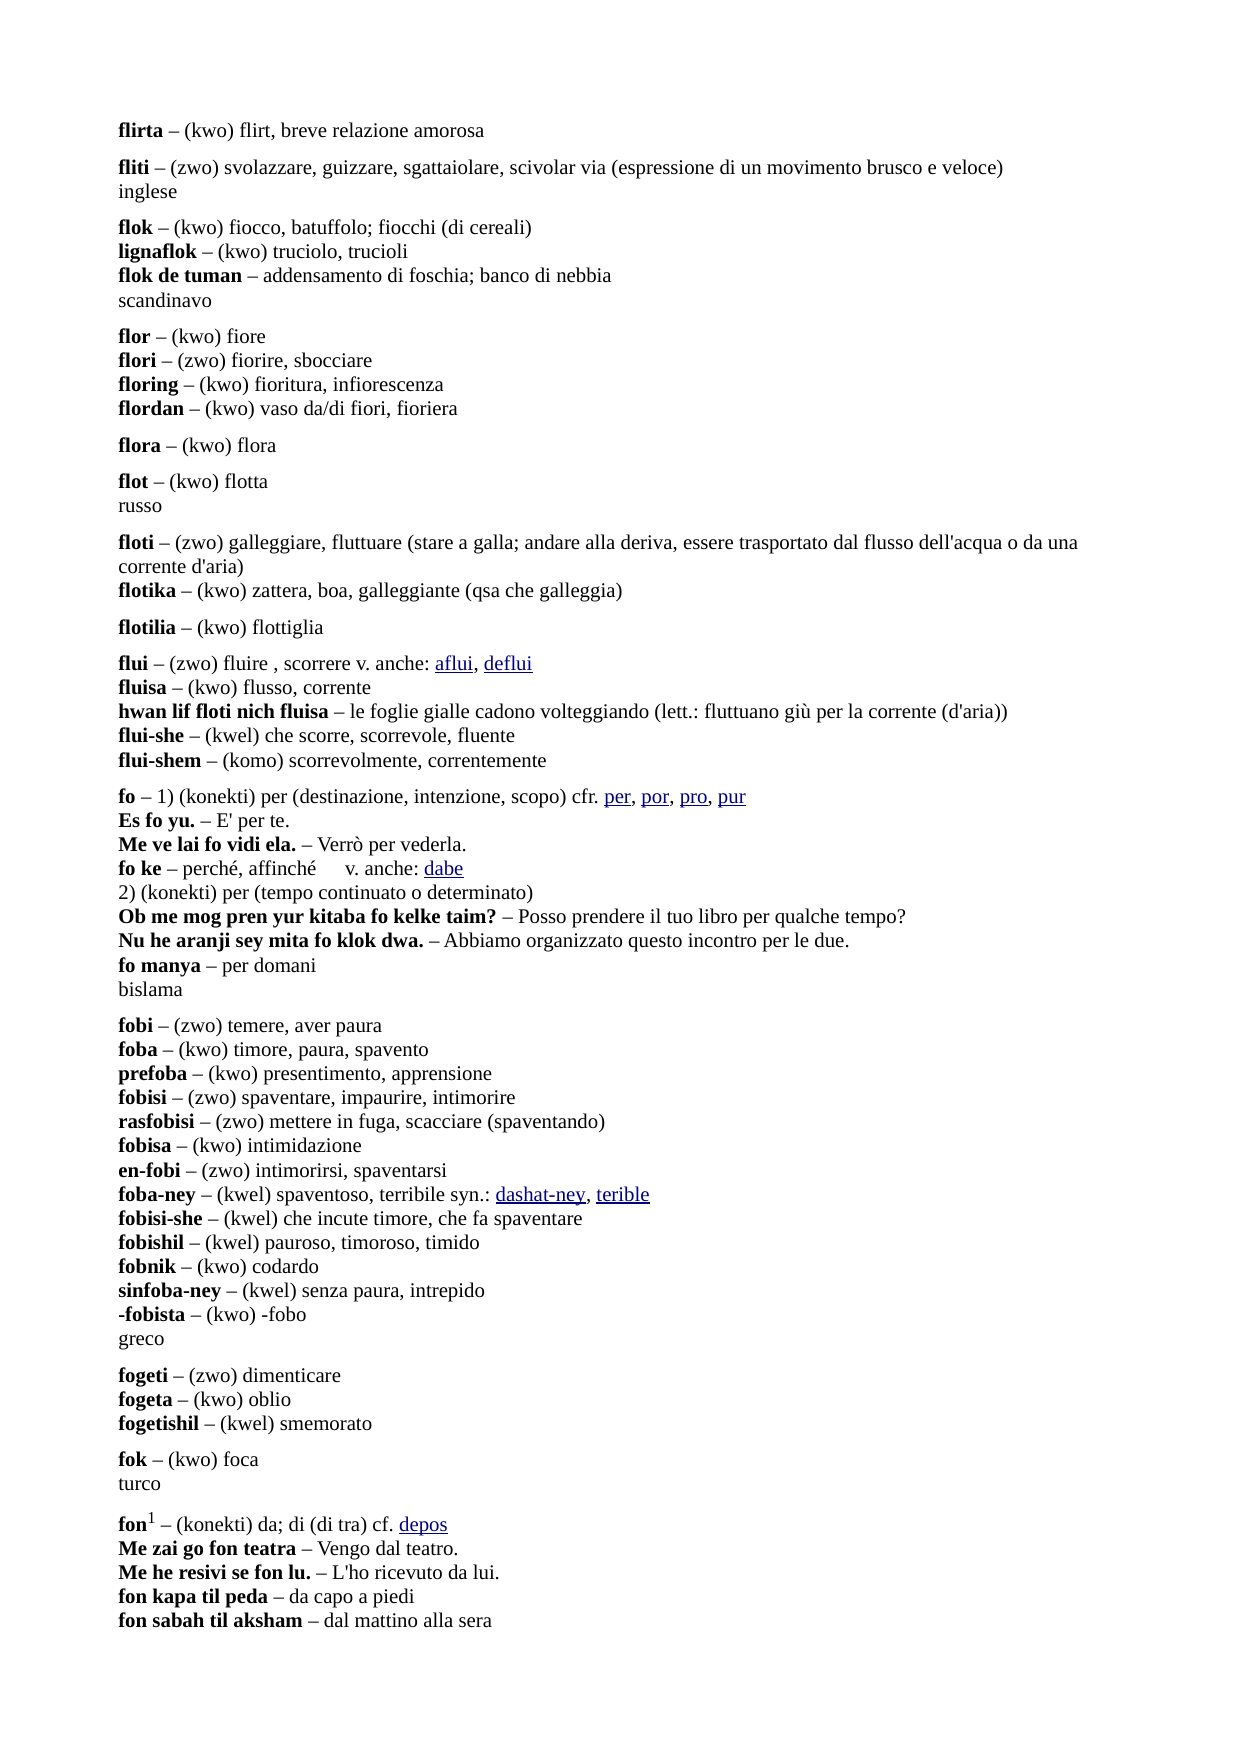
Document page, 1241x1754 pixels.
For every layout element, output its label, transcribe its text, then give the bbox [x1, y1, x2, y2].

text fobi – (zwo) temere, aver paura foba – (kwo) timore, paura, spavento prefoba – (kwo) presentimento, apprensione fobisi – (zwo) spaventare, impaurire, intimorire rasfobisi – (zwo) mettere in fuga, scacciare (spaventando) fobisa – (kwo) intimidazione en-fobi – (zwo) intimorirsi, spaventarsi foba-ney – (kwel) spaventoso, terribile syn.: dashat-ney, terible fobisi-she – (kwel) che incute timore, che fa spaventare fobishil – (kwel) pauroso, timoroso, timido fobnik – (kwo) codardo sinfoba-ney – (kwel) senza paura, intrepido -fobista – (kwo) -fobo greco [118, 1013, 1122, 1350]
text flora – (kwo) flora [118, 433, 1122, 457]
text flirta – (kwo) flirt, breve relazione amorosa [118, 118, 1122, 142]
text fogeti – (zwo) dimenticare fogeta – (kwo) oblio fogetishil – (kwel) smemorato [118, 1362, 1122, 1435]
text flotilia – (kwo) flottiglia [118, 615, 1122, 639]
text fo – 1) (konekti) per (destinazione, intenzione, scopo) cfr. per, por, pro, pur Es fo yu. – E' per te. Me ve lai fo vidi ela. – Verrò per vederla. fo ke – perché, affinché v. anche: dabe 2) (konekti) per (tempo continuato o determinato) Ob me mog pren yur kitaba fo kelke taim? – Posso prendere il tuo libro per qualche tempo? Nu he aranji sey mita fo klok dwa. – Abbiamo organizzato questo incontro per le due. fo manya – per domani bislama [118, 784, 1122, 1001]
text flok – (kwo) fiocco, batuffolo; fiocchi (di cereali) lignaflok – (kwo) truciolo, trucioli flok de tuman – addensamento di foschia; banco di nebbia scandinavo [118, 215, 1122, 312]
text flot – (kwo) flotta russo [118, 469, 1122, 517]
text fok – (kwo) foca turco [118, 1447, 1122, 1495]
text floti – (zwo) galleggiare, fluttuare (stare a galla; andare alla deriva, essere trasportato dal flusso dell'acqua o da una corrente d'aria) flotika – (kwo) zattera, boa, galleggiante (qsa che galleggia) [118, 530, 1122, 602]
text flor – (kwo) fiore flori – (zwo) fiorire, sbocciare floring – (kwo) fioritura, infiorescenza flordan – (kwo) vaso da/di fiori, fioriera [118, 324, 1122, 420]
text fliti – (zwo) svolazzare, guizzare, sgattaiolare, scivolar via (espressione di un movimento brusco e veloce) inglese [118, 155, 1122, 203]
text fon1 – (konekti) da; di (di tra) cf. depos Me zai go fon teatra – Vengo dal teatro. Me he resivi se fon lu. – L'ho ricevuto da lui. fon kapa til peda – da capo a piedi fon sabah til aksham – dal mattino alla sera [118, 1508, 1122, 1632]
text flui – (zwo) fluire , scorrere v. anche: aflui, deflui fluisa – (kwo) flusso, corrente hwan lif floti nich fluisa – le foglie gialle cadono volteggiando (lett.: fluttuano giù per la corrente (d'aria)) flui-she – (kwel) che scorre, scorrevole, fluente flui-shem – (komo) scorrevolmente, correntemente [118, 651, 1122, 772]
